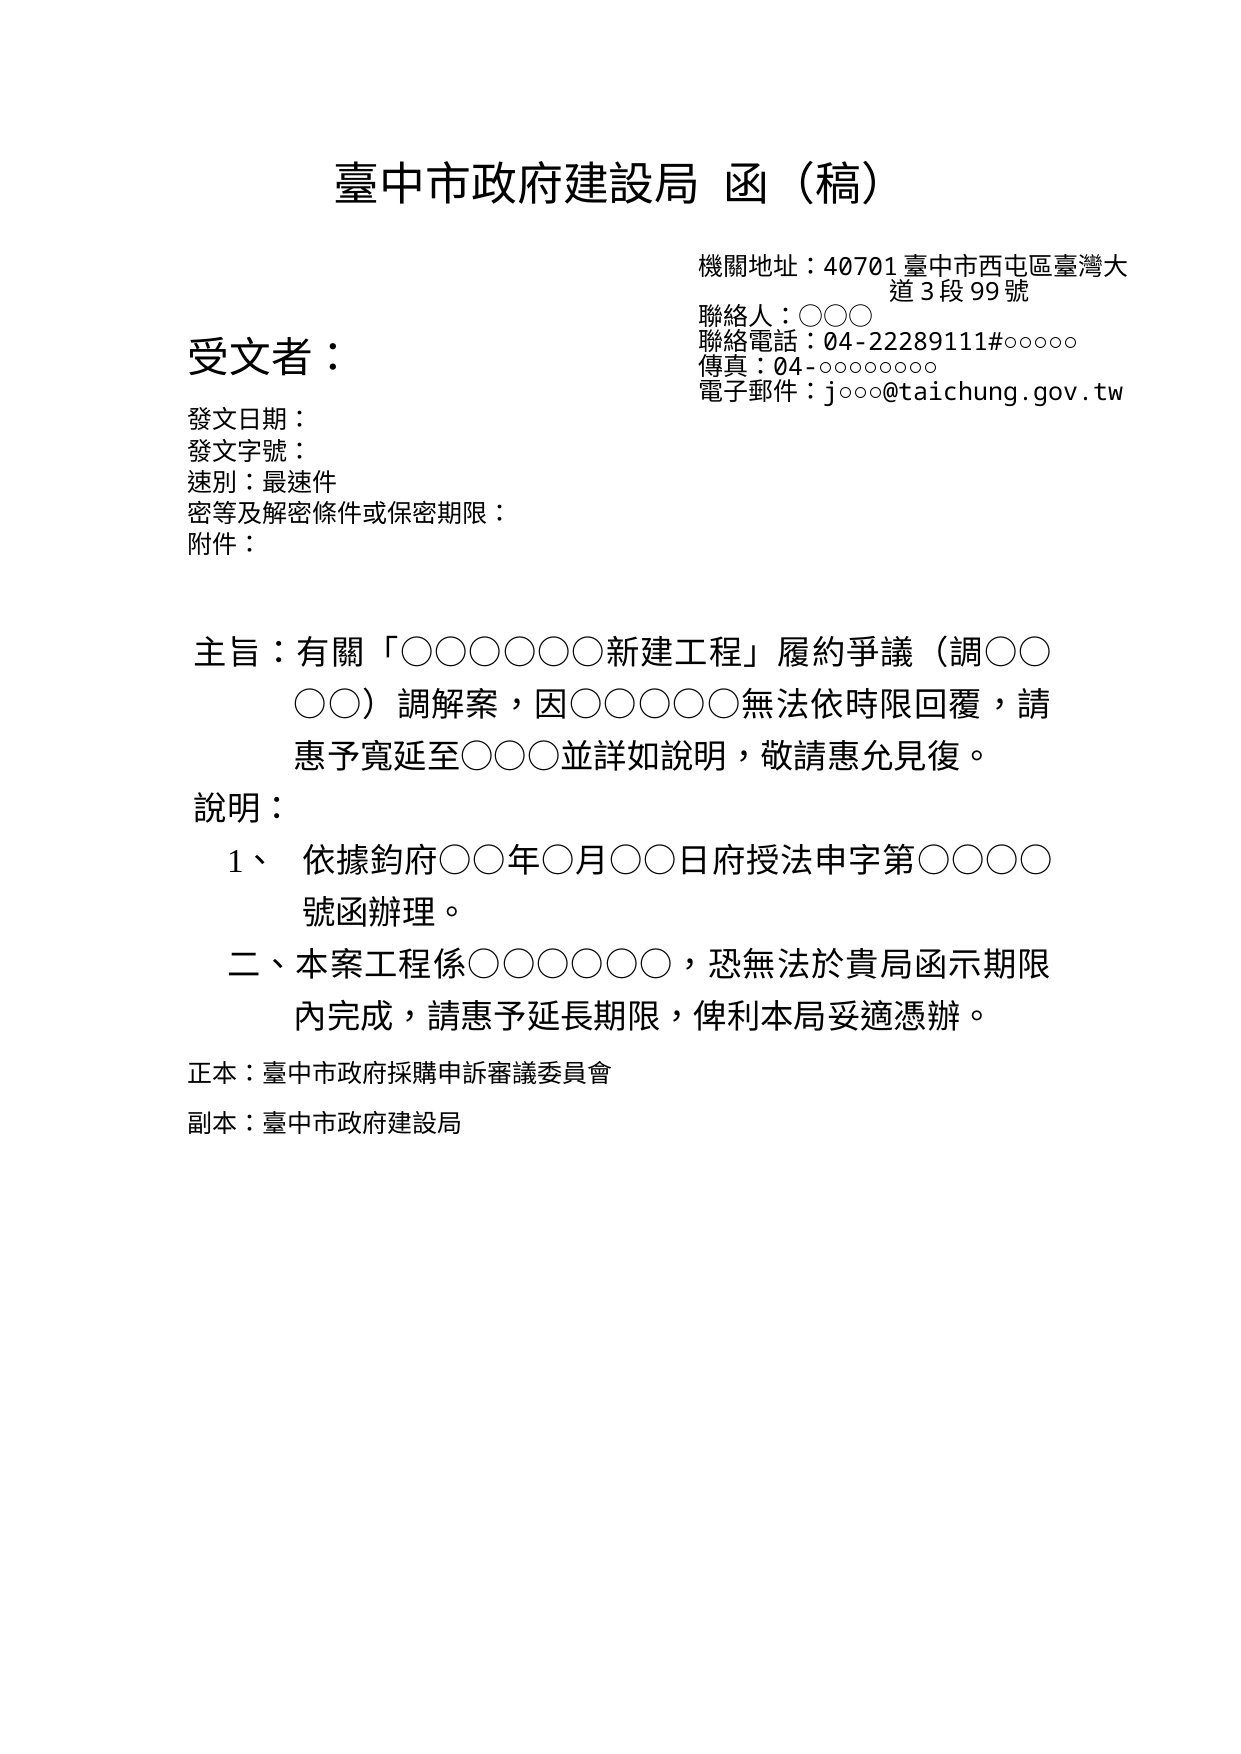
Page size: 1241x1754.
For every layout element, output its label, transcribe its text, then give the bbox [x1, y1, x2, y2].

text 速別：最速件 [187, 466, 1053, 497]
text 主旨：有關「○○○○○○新建工程」履約爭議（調○○○○）調解案，因○○○○○無法依時限回覆，請惠予寬延至○○○並詳如說明，敬請惠允見復。 [193, 622, 1053, 779]
text 副本：臺中市政府建設局 [187, 1108, 1053, 1139]
text 發文字號： [187, 435, 1053, 466]
text 傳真：04-○○○○○○○○ [698, 355, 1142, 380]
text 二、本案工程係○○○○○○，恐無法於貴局函示期限內完成，請惠予延長期限，俾利本局妥適憑辦。 [227, 935, 1053, 1039]
text 臺中市政府建設局 函（稿） [187, 158, 1053, 210]
list 依據鈞府○○年○月○○日府授法申字第○○○○號函辦理。 [227, 831, 1053, 935]
text 受文者： [187, 331, 683, 383]
text 附件： [187, 529, 1053, 560]
text 機關地址：40701臺中市西屯區臺灣大道3段99號 [698, 255, 1142, 305]
text 聯絡電話：04-22289111#○○○○○ [698, 330, 1142, 355]
text 密等及解密條件或保密期限： [187, 497, 1053, 529]
text 電子郵件：j○○○@taichung.gov.tw [698, 380, 1157, 405]
text 發文日期： [187, 404, 683, 435]
text 聯絡人：○○○ [698, 305, 1142, 330]
text 說明： [193, 779, 1053, 831]
text 正本：臺中市政府採購申訴審議委員會 [187, 1058, 1053, 1089]
